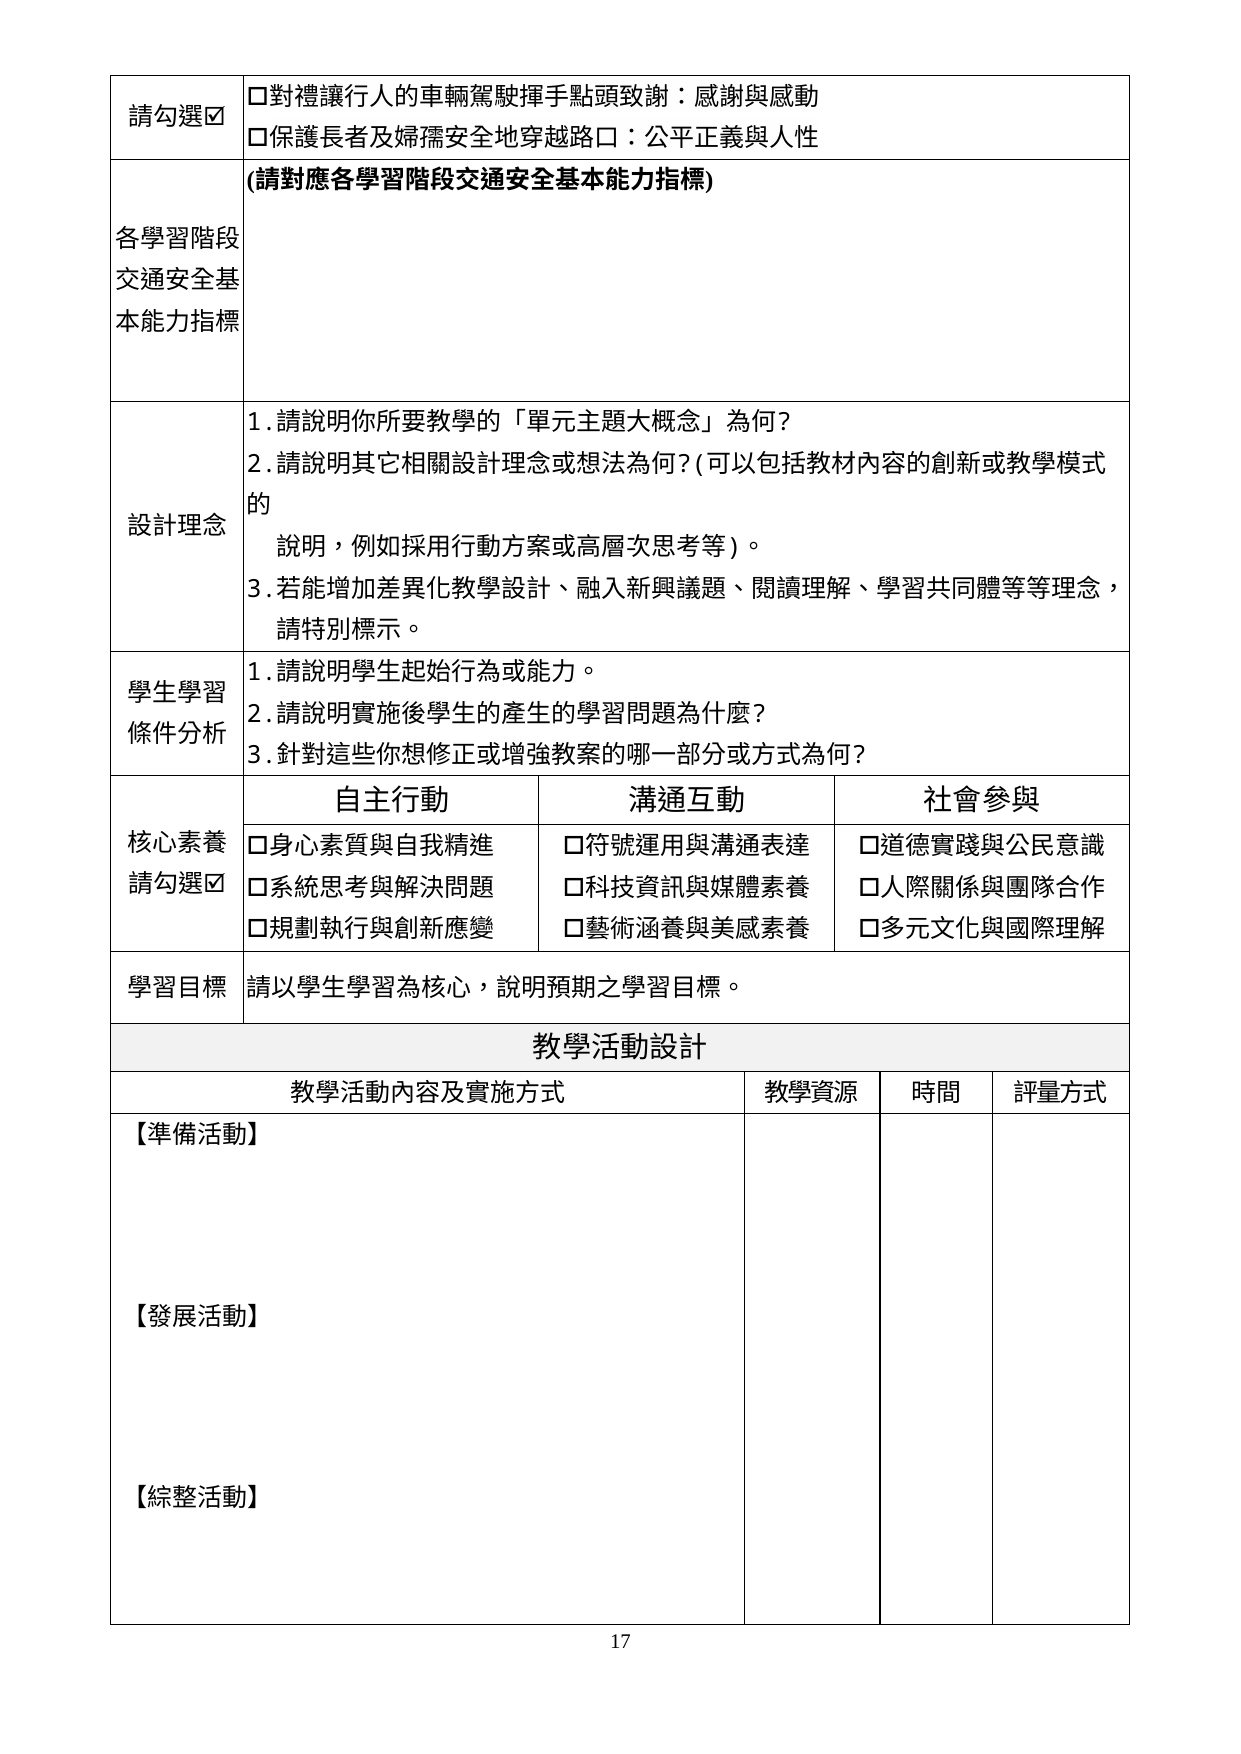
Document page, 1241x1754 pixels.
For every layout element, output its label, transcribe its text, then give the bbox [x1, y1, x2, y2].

table_cell 時間 [881, 1072, 992, 1113]
table_cell 身心素質與自我精進 系統思考與解決問題 規劃執行與創新應變 [244, 825, 538, 951]
table_cell 對禮讓行人的車輛駕駛揮手點頭致謝：感謝與感動 保護長者及婦孺安全地穿越路口：公平正義與人性 [244, 76, 1129, 159]
table_cell 溝通互動 [539, 776, 834, 824]
table_cell [881, 1114, 992, 1624]
table_cell 請勾選 [111, 76, 243, 159]
table_cell 請以學生學習為核心，說明預期之學習目標。 [244, 952, 1129, 1023]
table_cell 【準備活動】 【發展活動】 【綜整活動】 [111, 1114, 744, 1624]
table_cell 教學活動內容及實施方式 [111, 1072, 744, 1113]
table_cell [993, 1114, 1129, 1624]
table_cell 評量方式 [993, 1072, 1129, 1113]
table_cell 學習目標 [111, 952, 243, 1023]
table_cell 核心素養 請勾選 [111, 776, 243, 951]
table_cell 1.請說明學生起始行為或能力。 2.請說明實施後學生的產生的學習問題為什麼? 3.針對這些你想修正或增強教案的哪一部分或方式為何? [244, 652, 1129, 775]
table_cell 教學資源 [745, 1072, 879, 1113]
table_cell 學生學習 條件分析 [111, 652, 243, 775]
table_cell 符號運用與溝通表達 科技資訊與媒體素養 藝術涵養與美感素養 [539, 825, 834, 951]
table_cell 社會參與 [835, 776, 1129, 824]
table_cell 設計理念 [111, 402, 243, 651]
table_cell 各學習階段交通安全基本能力指標 [111, 160, 243, 401]
table_cell 1.請說明你所要教學的「單元主題大概念」為何? 2.請說明其它相關設計理念或想法為何?(可以包括教材內容的創新或教學模式的 說明，例如採用行動方案或高層次思考等)。 3.若能增加差異化教學設計、融入新興議題、閱讀理解、學習共同體等等理念， 請特別標示。 [244, 402, 1129, 651]
table_cell 教學活動設計 [111, 1024, 1129, 1071]
table_cell 道德實踐與公民意識 人際關係與團隊合作 多元文化與國際理解 [835, 825, 1129, 951]
table_cell [745, 1114, 879, 1624]
table_cell (請對應各學習階段交通安全基本能力指標) [244, 160, 1129, 401]
table_cell 自主行動 [244, 776, 538, 824]
